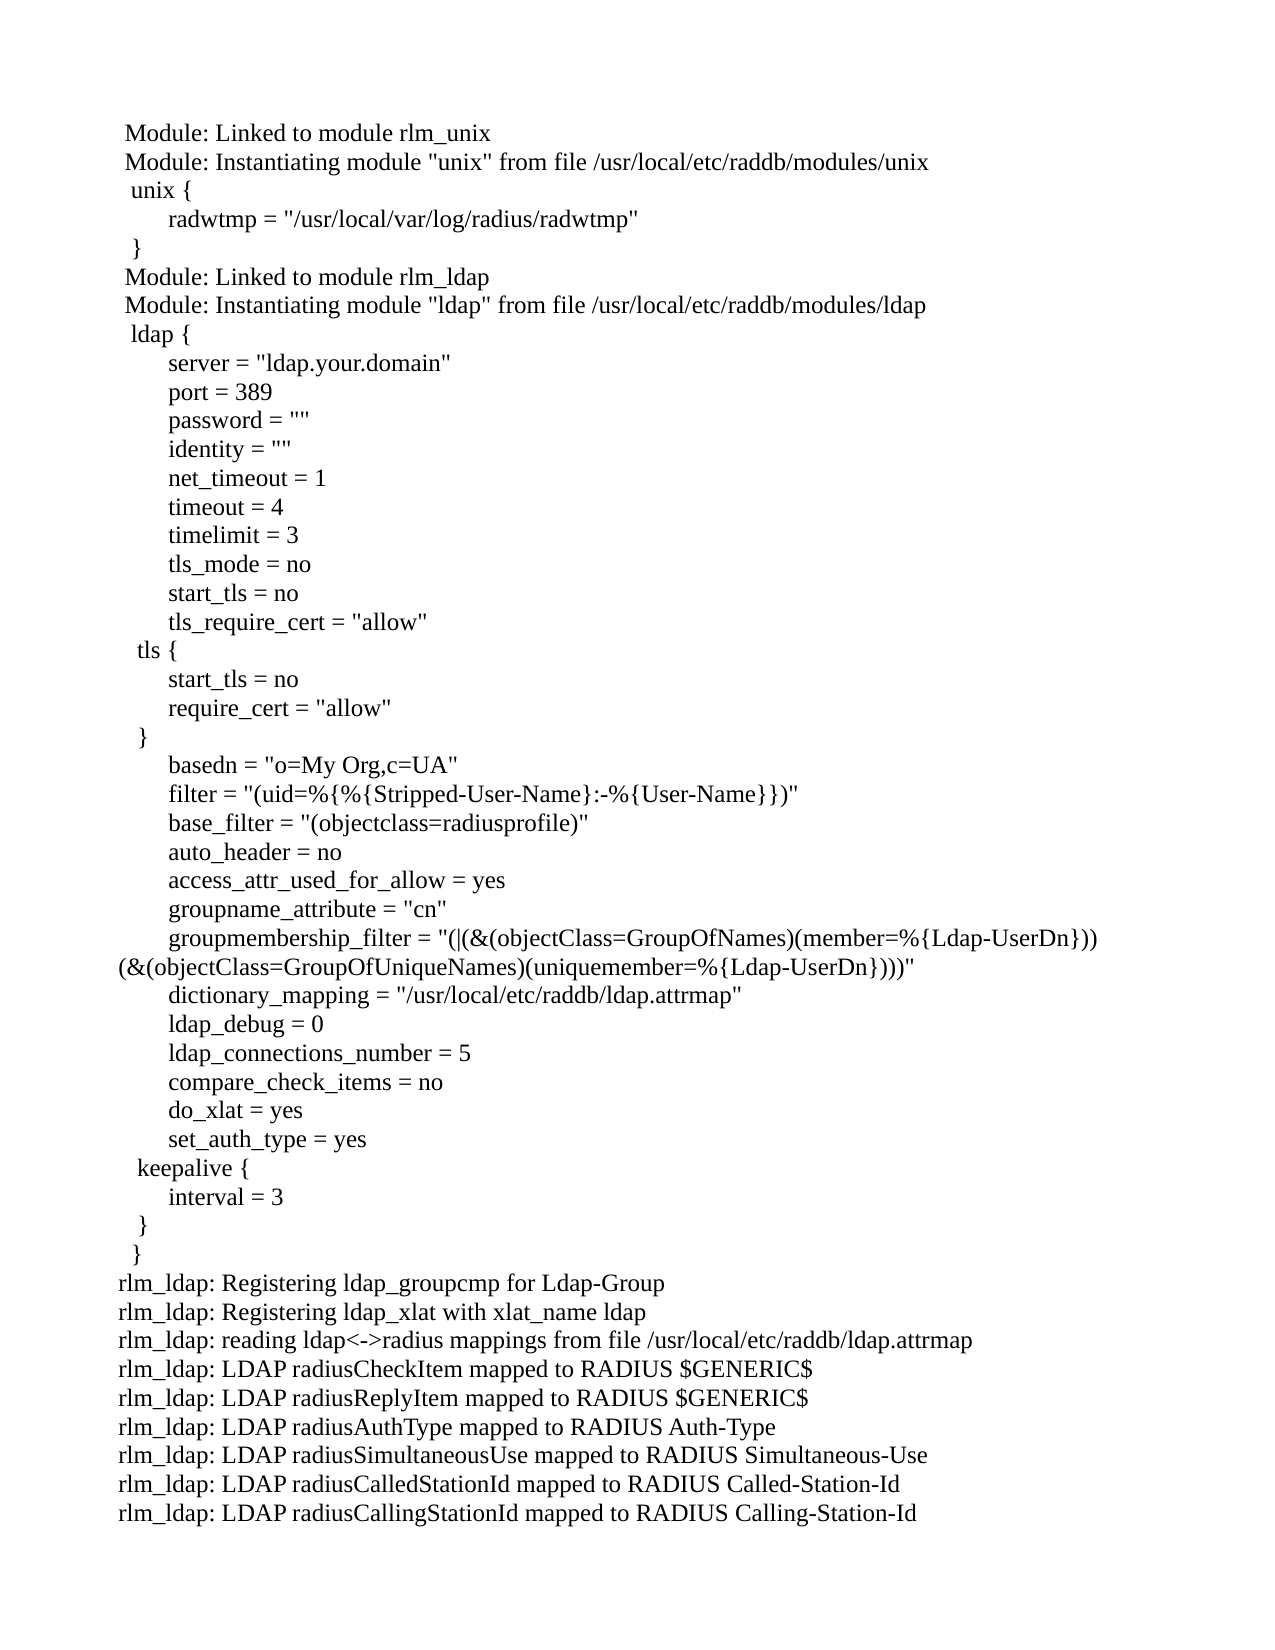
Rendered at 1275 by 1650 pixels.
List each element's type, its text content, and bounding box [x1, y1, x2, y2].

text start_tls = no [118, 578, 1157, 607]
text tls_mode = no [118, 549, 1157, 578]
text tls_require_cert = "allow" [118, 607, 1157, 636]
text timelimit = 3 [118, 521, 1157, 549]
text keepalive { [118, 1153, 1157, 1182]
text password = "" [118, 406, 1157, 434]
text interval = 3 [118, 1182, 1157, 1211]
text Module: Linked to module rlm_unix [118, 118, 1157, 147]
text Module: Linked to module rlm_ldap [118, 262, 1157, 291]
text unix { [118, 176, 1157, 204]
text start_tls = no [118, 664, 1157, 693]
text rlm_ldap: LDAP radiusCallingStationId mapped to RADIUS Calling-Station-Id [118, 1498, 1157, 1527]
text } [118, 233, 1157, 262]
text rlm_ldap: LDAP radiusCheckItem mapped to RADIUS $GENERIC$ [118, 1354, 1157, 1383]
text net_timeout = 1 [118, 463, 1157, 492]
text require_cert = "allow" [118, 693, 1157, 722]
text server = "ldap.your.domain" [118, 348, 1157, 377]
text rlm_ldap: LDAP radiusCalledStationId mapped to RADIUS Called-Station-Id [118, 1469, 1157, 1498]
text } [118, 1239, 1157, 1268]
text rlm_ldap: Registering ldap_xlat with xlat_name ldap [118, 1297, 1157, 1326]
text radwtmp = "/usr/local/var/log/radius/radwtmp" [118, 204, 1157, 233]
text rlm_ldap: LDAP radiusReplyItem mapped to RADIUS $GENERIC$ [118, 1383, 1157, 1412]
text ldap_debug = 0 [118, 1009, 1157, 1038]
text rlm_ldap: LDAP radiusSimultaneousUse mapped to RADIUS Simultaneous-Use [118, 1441, 1157, 1469]
text groupname_attribute = "cn" [118, 894, 1157, 923]
text } [118, 722, 1157, 751]
text Module: Instantiating module "ldap" from file /usr/local/etc/raddb/modules/ldap [118, 291, 1157, 319]
text dictionary_mapping = "/usr/local/etc/raddb/ldap.attrmap" [118, 981, 1157, 1009]
text do_xlat = yes [118, 1096, 1157, 1124]
text basedn = "o=My Org,c=UA" [118, 751, 1157, 779]
text timeout = 4 [118, 492, 1157, 521]
text set_auth_type = yes [118, 1124, 1157, 1153]
text Module: Instantiating module "unix" from file /usr/local/etc/raddb/modules/unix [118, 147, 1157, 176]
text filter = "(uid=%{%{Stripped-User-Name}:-%{User-Name}})" [118, 779, 1157, 808]
text ldap_connections_number = 5 [118, 1038, 1157, 1067]
text tls { [118, 636, 1157, 664]
text rlm_ldap: LDAP radiusAuthType mapped to RADIUS Auth-Type [118, 1412, 1157, 1441]
text port = 389 [118, 377, 1157, 406]
text rlm_ldap: Registering ldap_groupcmp for Ldap-Group [118, 1268, 1157, 1297]
text identity = "" [118, 434, 1157, 463]
text auto_header = no [118, 837, 1157, 866]
text compare_check_items = no [118, 1067, 1157, 1096]
text groupmembership_filter = "(|(&(objectClass=GroupOfNames)(member=%{Ldap-UserDn}))(&(objectClass=GroupOfUniqueNames)(uniquemember=%{Ldap-UserDn})))" [118, 923, 1157, 981]
text base_filter = "(objectclass=radiusprofile)" [118, 808, 1157, 837]
text ldap { [118, 319, 1157, 348]
text access_attr_used_for_allow = yes [118, 866, 1157, 894]
text } [118, 1211, 1157, 1239]
text rlm_ldap: reading ldap<->radius mappings from file /usr/local/etc/raddb/ldap.attrmap [118, 1326, 1157, 1354]
